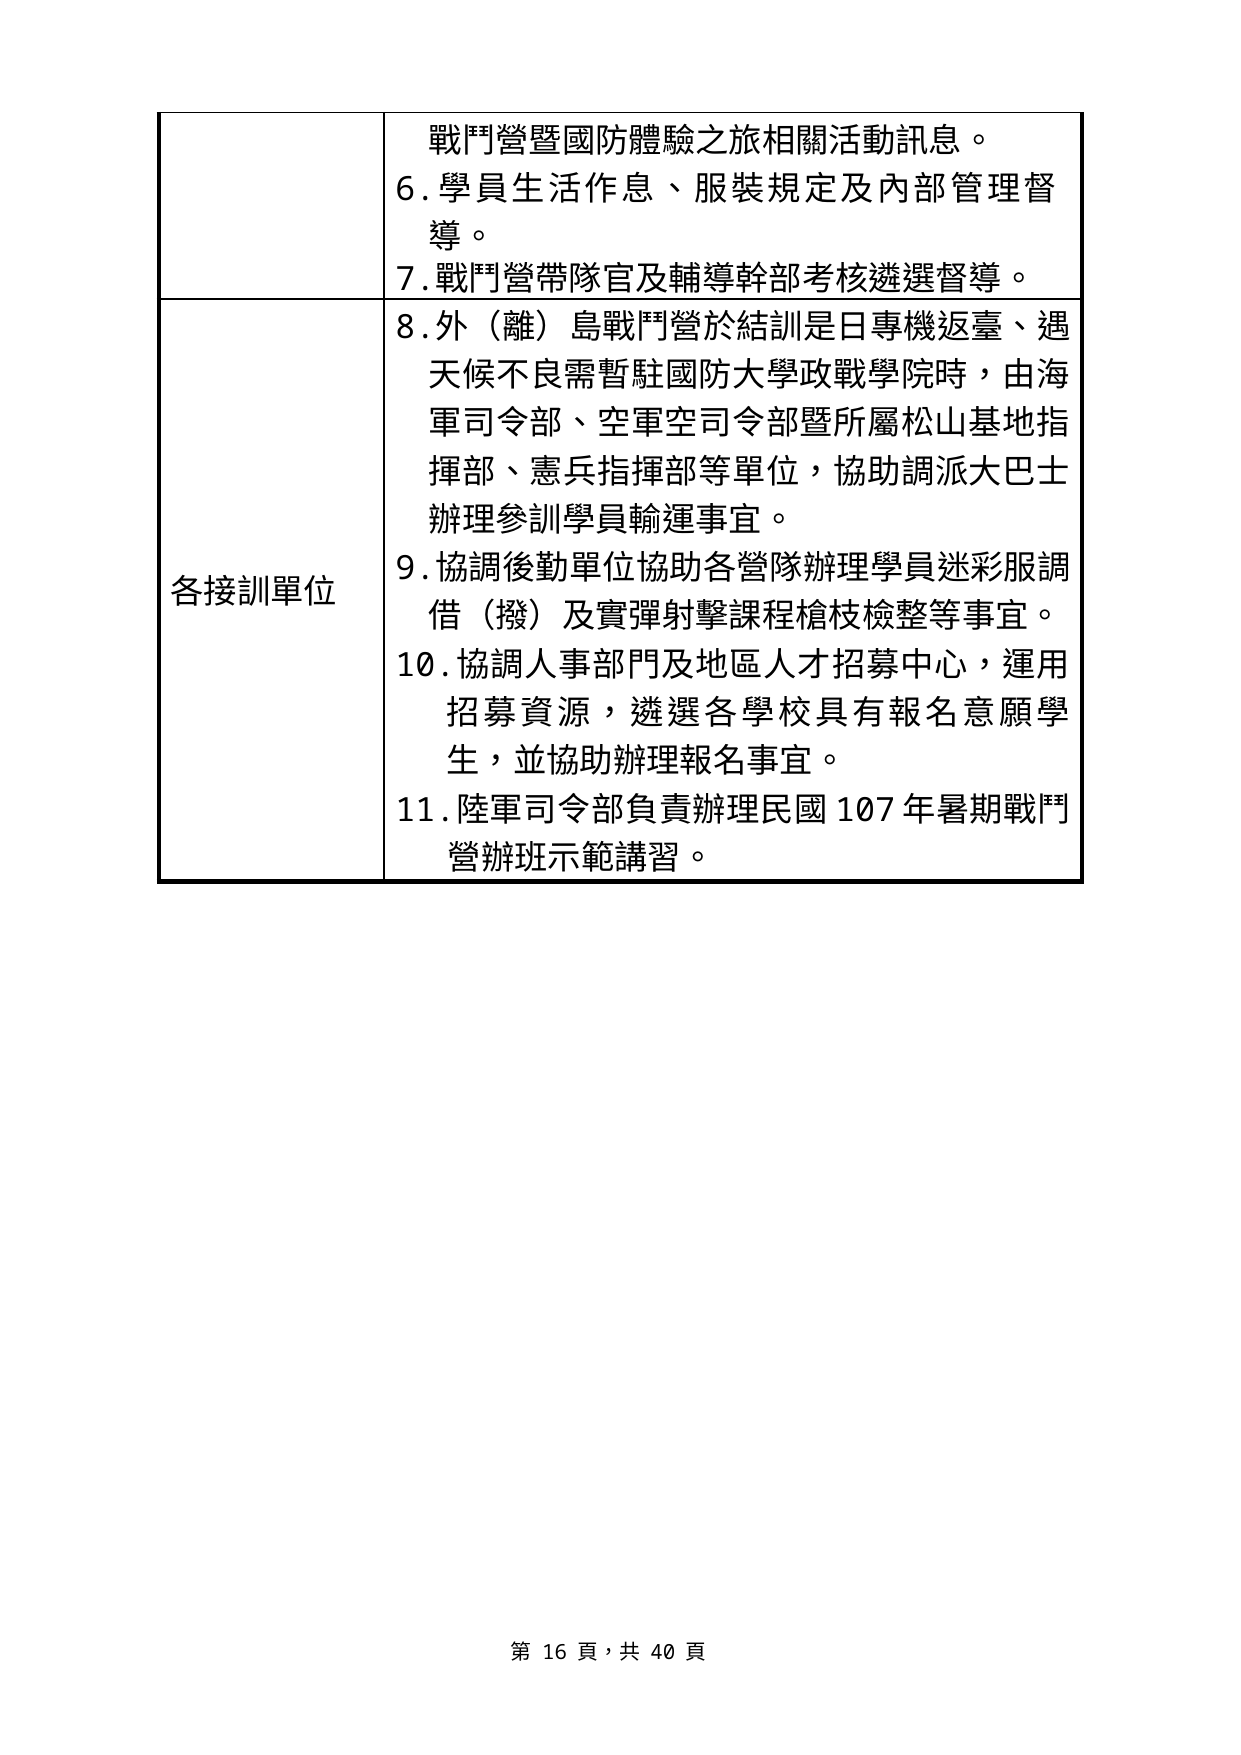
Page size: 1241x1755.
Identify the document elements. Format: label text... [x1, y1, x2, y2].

table_cell 戰鬥營暨國防體驗之旅相關活動訊息。 6.學員生活作息、服裝規定及內部管理督導。 7.戰鬥營帶隊官及輔導幹部考核遴選督導。 [385, 113, 1080, 298]
table_cell [161, 113, 383, 298]
table_cell 各接訓單位 [161, 300, 383, 879]
table_cell 8.外（離）島戰鬥營於結訓是日專機返臺、遇天候不良需暫駐國防大學政戰學院時，由海軍司令部、空軍空司令部暨所屬松山基地指揮部、憲兵指揮部等單位，協助調派大巴士辦理參訓學員輸運事宜。 9.協調後勤單位協助各營隊辦理學員迷彩服調借（撥）及實彈射擊課程槍枝檢整等事宜。 10.協調人事部門及地區人才招募中心，運用招募資源，遴選各學校具有報名意願學生，並協助辦理報名事宜。 11.陸軍司令部負責辦理民國107年暑期戰鬥營辦班示範講習。 [385, 300, 1080, 879]
